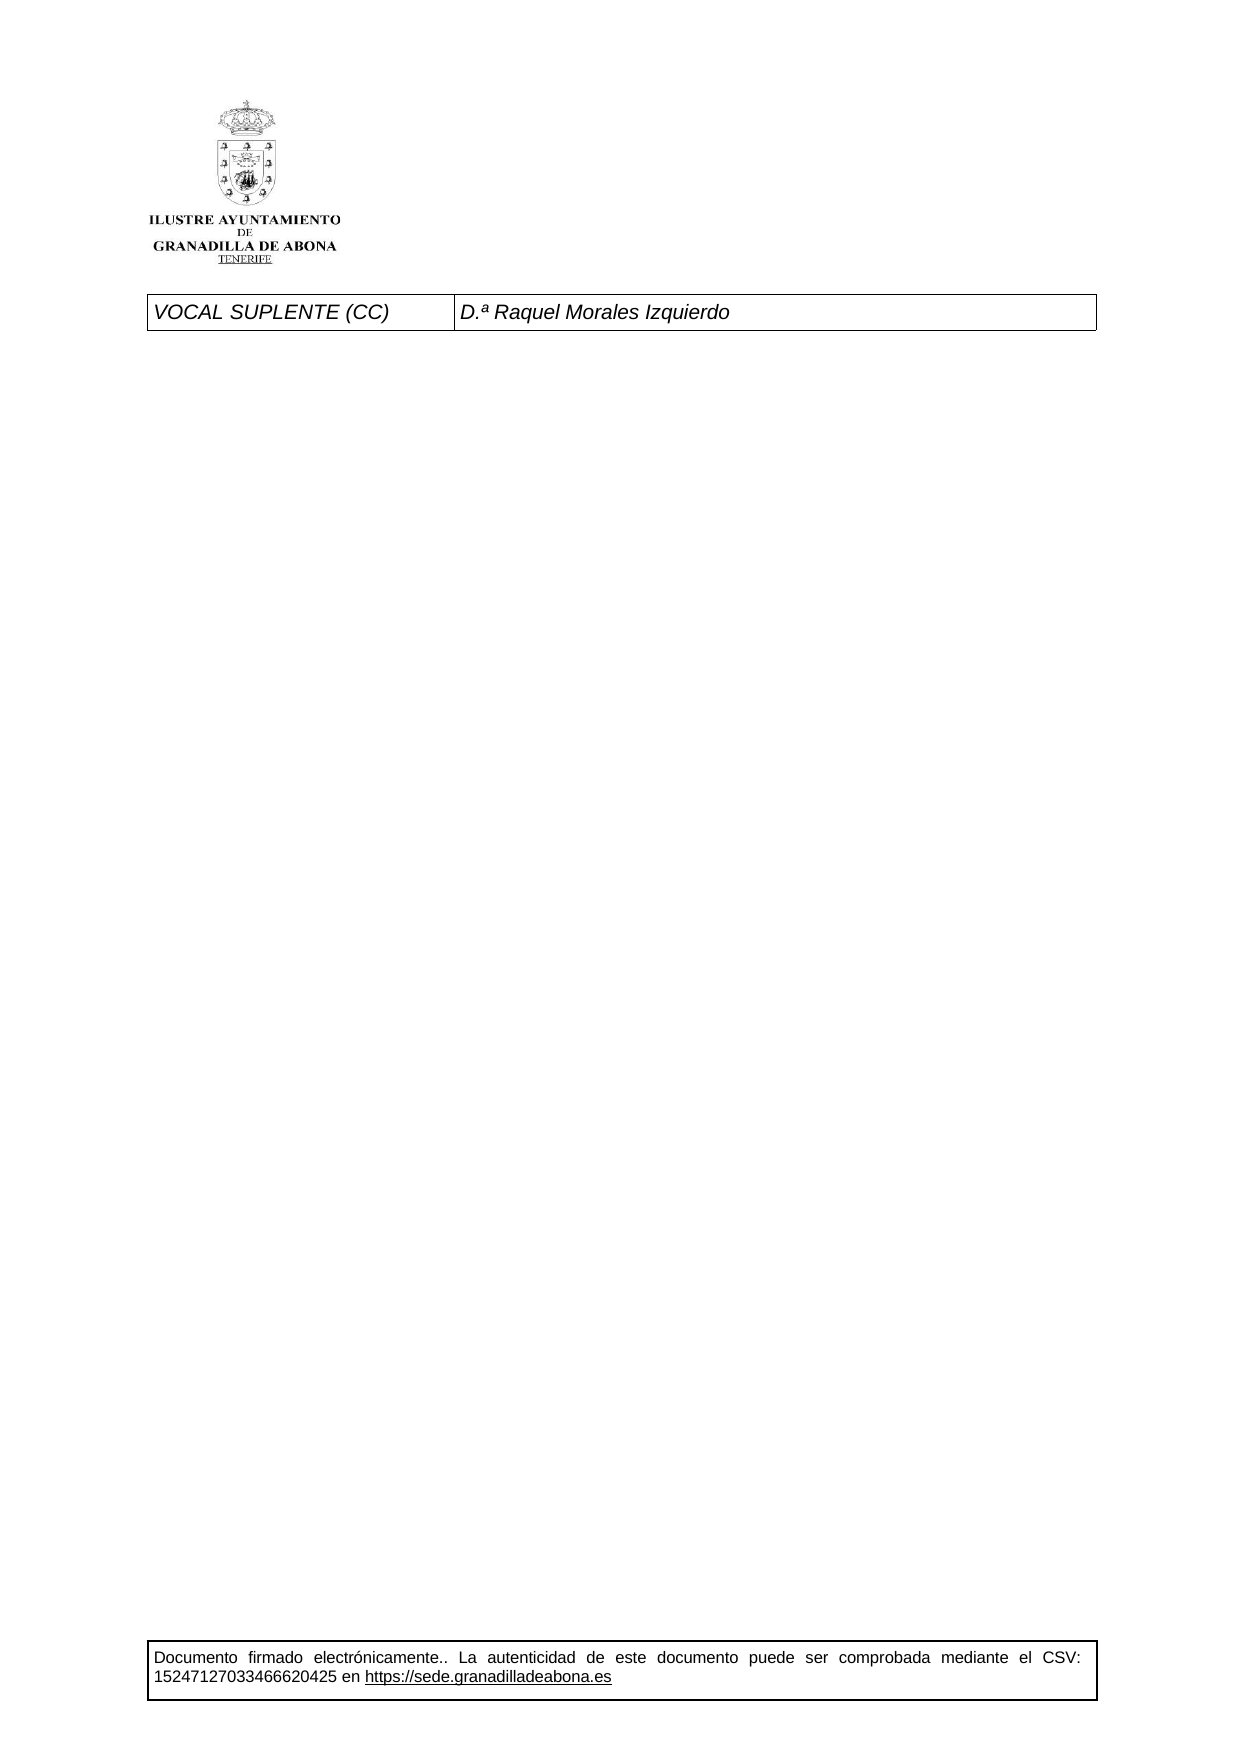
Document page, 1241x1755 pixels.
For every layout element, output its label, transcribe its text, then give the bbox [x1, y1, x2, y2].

table_cell VOCAL SUPLENTE (CC) [148, 295, 454, 329]
table_cell D.ª Raquel Morales Izquierdo [455, 295, 1096, 329]
